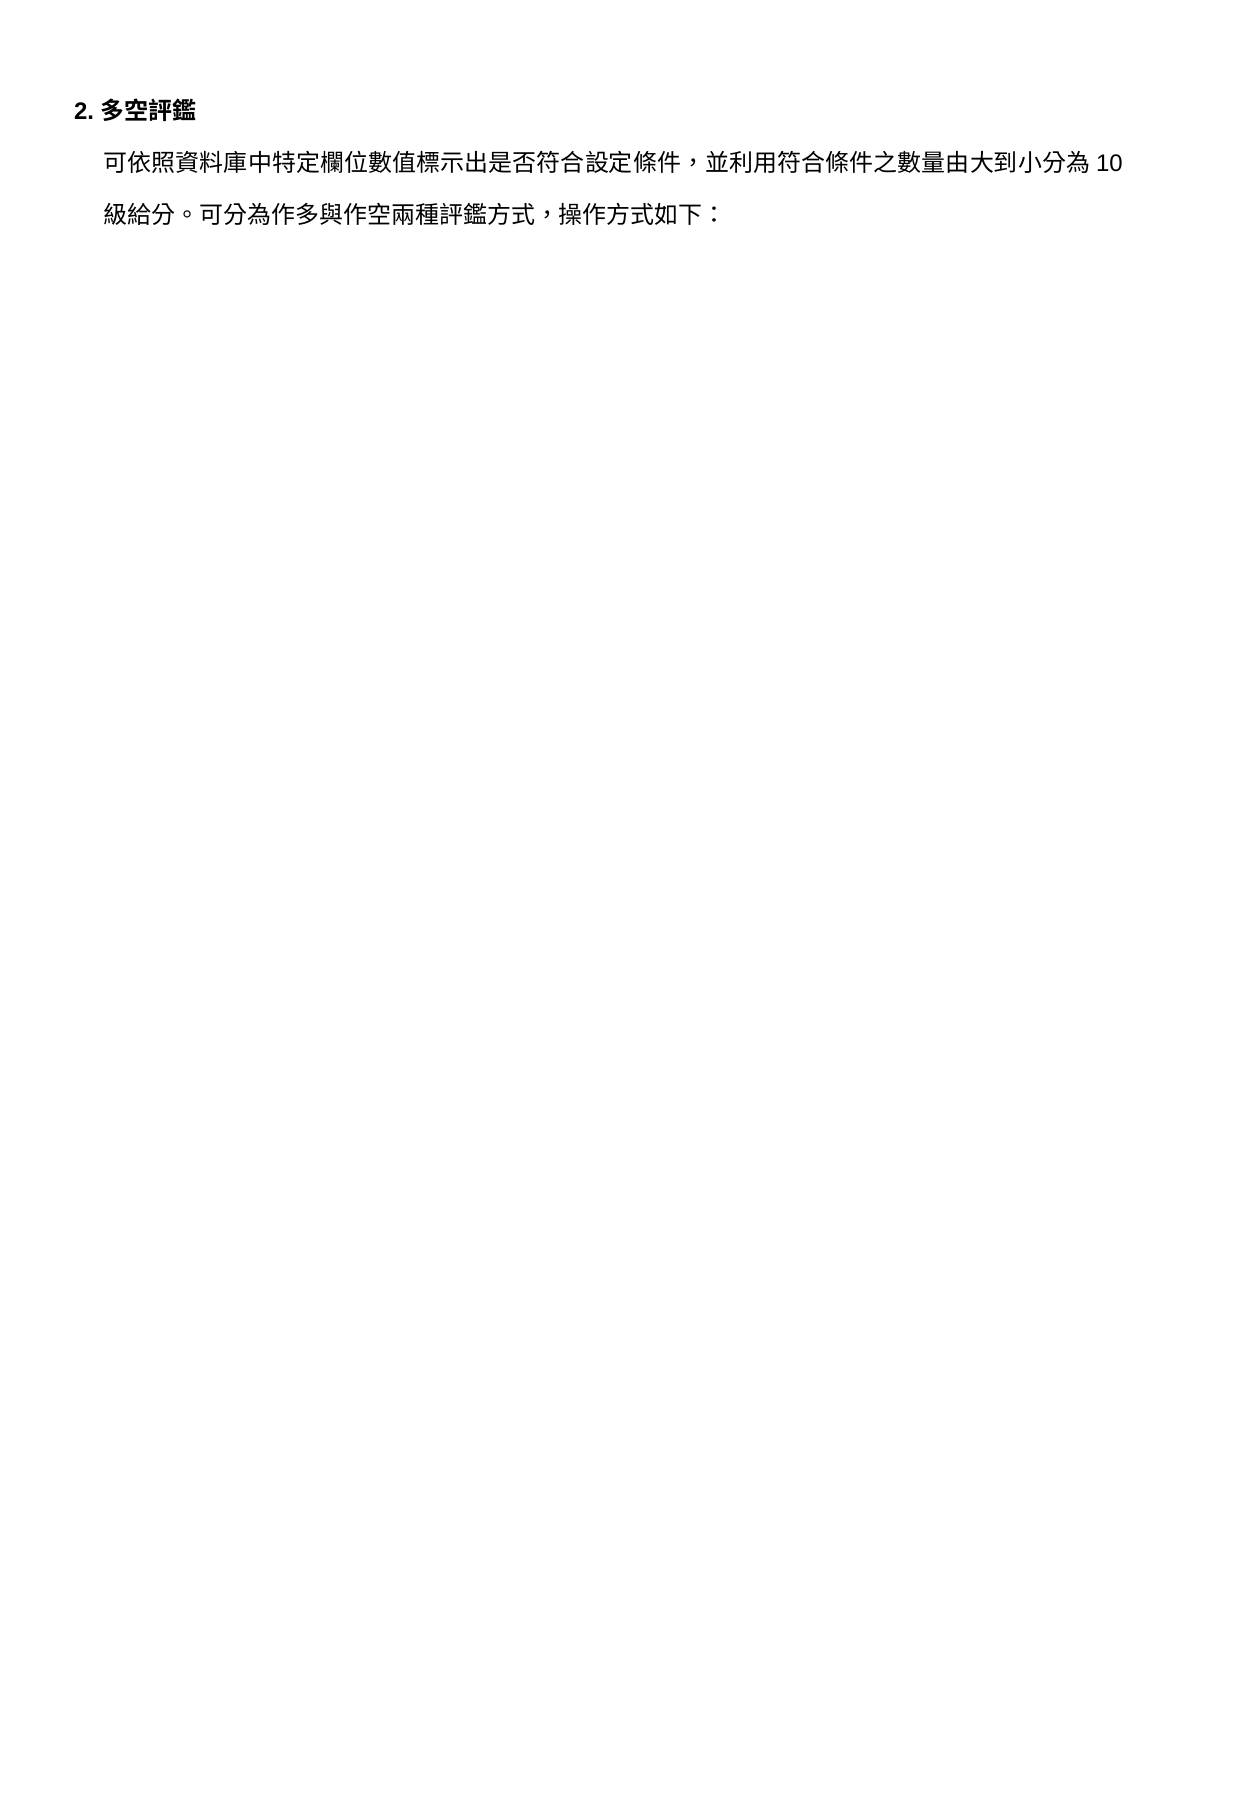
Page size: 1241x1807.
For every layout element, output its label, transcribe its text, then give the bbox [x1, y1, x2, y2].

text 可依照資料庫中特定欄位數值標示出是否符合設定條件，並利用符合條件之數量由大到小分為 10級給分。可分為作多與作空兩種評鑑方式，操作方式如下： [103, 126, 1122, 230]
text 2. 多空評鑑 [74, 74, 1122, 126]
